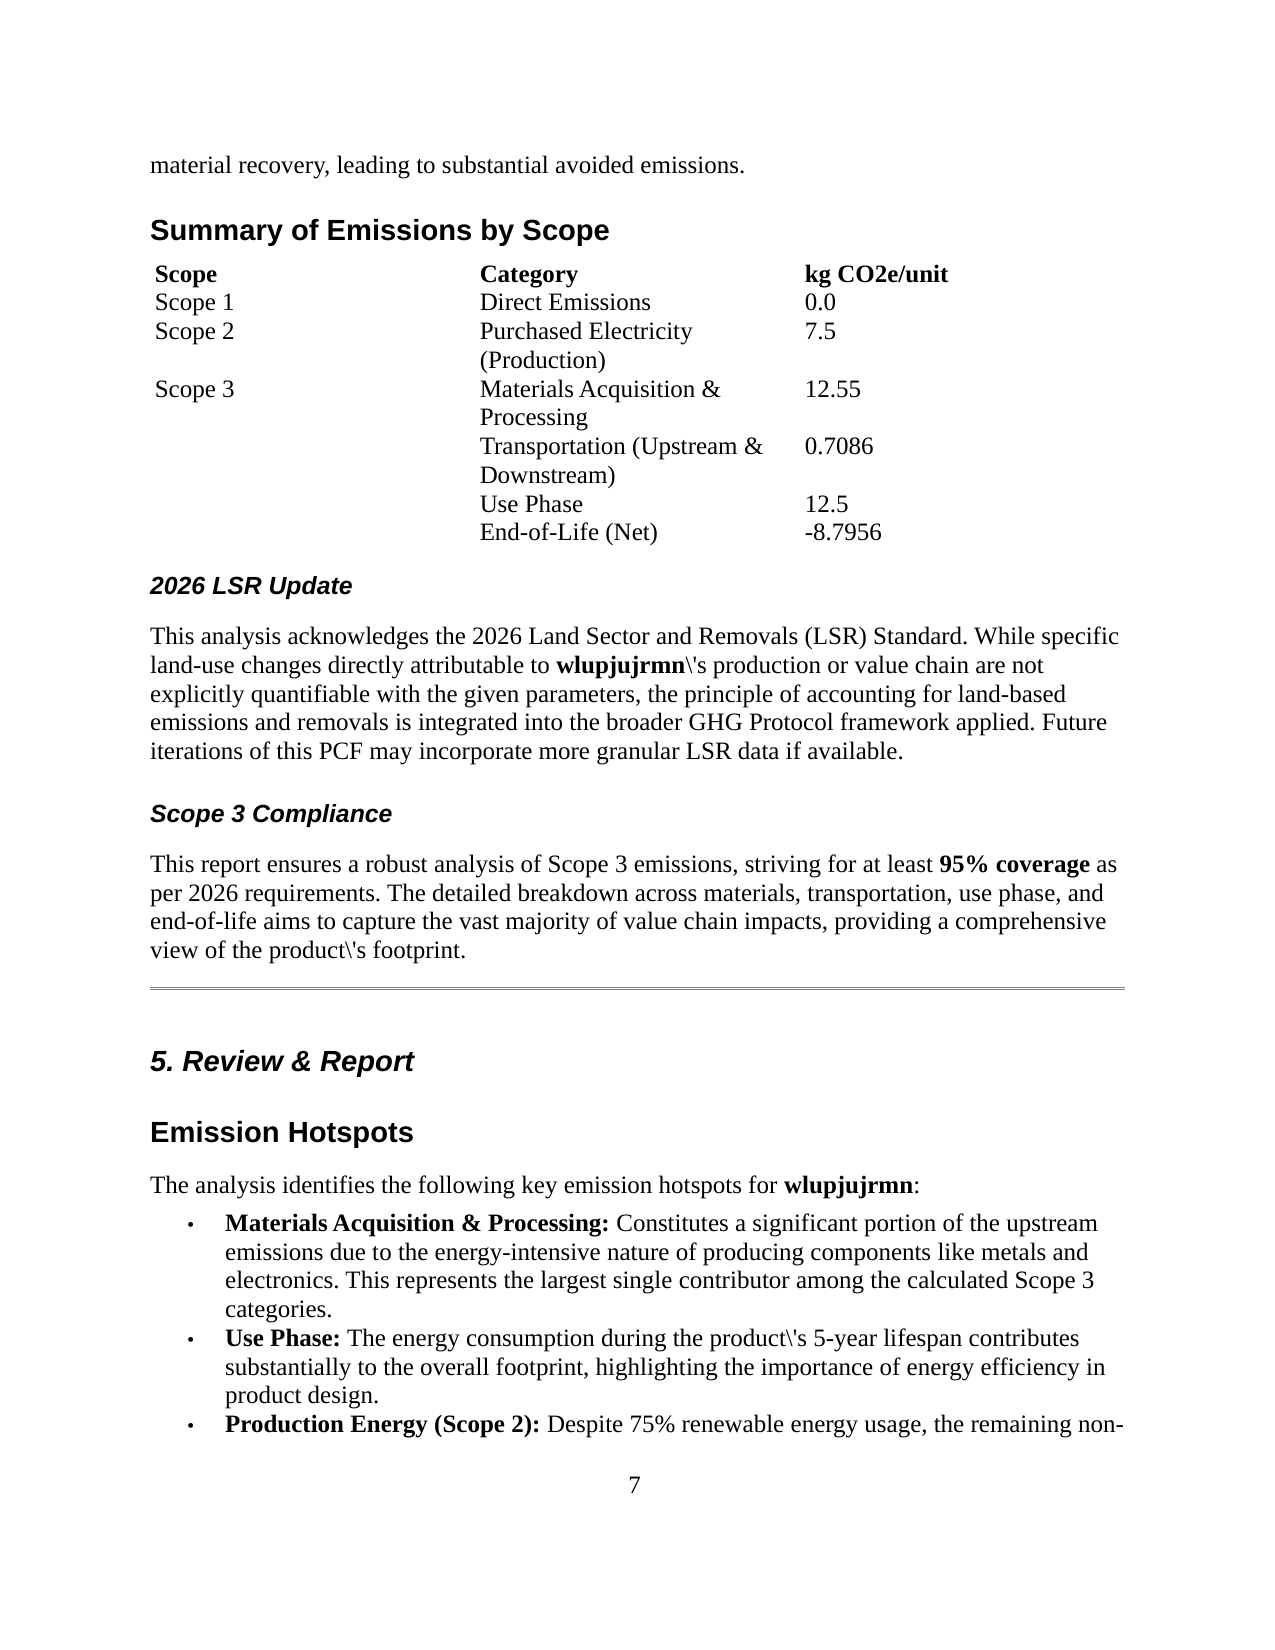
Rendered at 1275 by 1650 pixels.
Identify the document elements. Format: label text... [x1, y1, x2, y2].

list Production Energy (Scope 2): Despite 75% renewable energy usage, the remaining non- [187, 1409, 1125, 1438]
subtitle 5. Review & Report [150, 1044, 1125, 1078]
table_cell Use Phase [475, 489, 800, 517]
subtitle 2026 LSR Update [150, 571, 1125, 600]
table_header kg CO2e/unit [800, 259, 1125, 287]
text The analysis identifies the following key emission hotspots for wlupjujrmn: [150, 1170, 1125, 1199]
table_cell 0.7086 [800, 431, 1125, 489]
table_cell Purchased Electricity (Production) [475, 316, 800, 374]
text material recovery, leading to substantial avoided emissions. [150, 150, 1125, 179]
table_cell Scope 3 [150, 374, 475, 546]
table_header Category [475, 259, 800, 287]
table_cell 7.5 [800, 316, 1125, 374]
table_header Scope [150, 259, 475, 287]
subtitle Emission Hotspots [150, 1115, 1125, 1149]
table_cell 12.5 [800, 489, 1125, 517]
list Materials Acquisition & Processing: Constitutes a significant portion of the upstream emissions due to the energy-intensive nature of producing components like metals and electronics. This represents the largest single contributor among the calculated Scope 3 categories. [187, 1208, 1125, 1323]
table_cell -8.7956 [800, 518, 1125, 546]
table_cell 0.0 [800, 288, 1125, 316]
table_cell Direct Emissions [475, 288, 800, 316]
list Use Phase: The energy consumption during the product\'s 5-year lifespan contributes substantially to the overall footprint, highlighting the importance of energy efficiency in product design. [187, 1323, 1125, 1409]
table_cell Transportation (Upstream & Downstream) [475, 431, 800, 489]
table_cell Scope 1 [150, 288, 475, 316]
table_cell Scope 2 [150, 316, 475, 374]
table_cell Materials Acquisition & Processing [475, 374, 800, 431]
table_cell End-of-Life (Net) [475, 518, 800, 546]
subtitle Summary of Emissions by Scope [150, 213, 1125, 246]
table_cell 12.55 [800, 374, 1125, 431]
text This report ensures a robust analysis of Scope 3 emissions, striving for at least 95% coverage as per 2026 requirements. The detailed breakdown across materials, transportation, use phase, and end-of-life aims to capture the vast majority of value chain impacts, providing a comprehensive view of the product\'s footprint. [150, 849, 1125, 964]
subtitle Scope 3 Compliance [150, 799, 1125, 827]
text This analysis acknowledges the 2026 Land Sector and Removals (LSR) Standard. While specific land-use changes directly attributable to wlupjujrmn\'s production or value chain are not explicitly quantifiable with the given parameters, the principle of accounting for land-based emissions and removals is integrated into the broader GHG Protocol framework applied. Future iterations of this PCF may incorporate more granular LSR data if available. [150, 621, 1125, 765]
